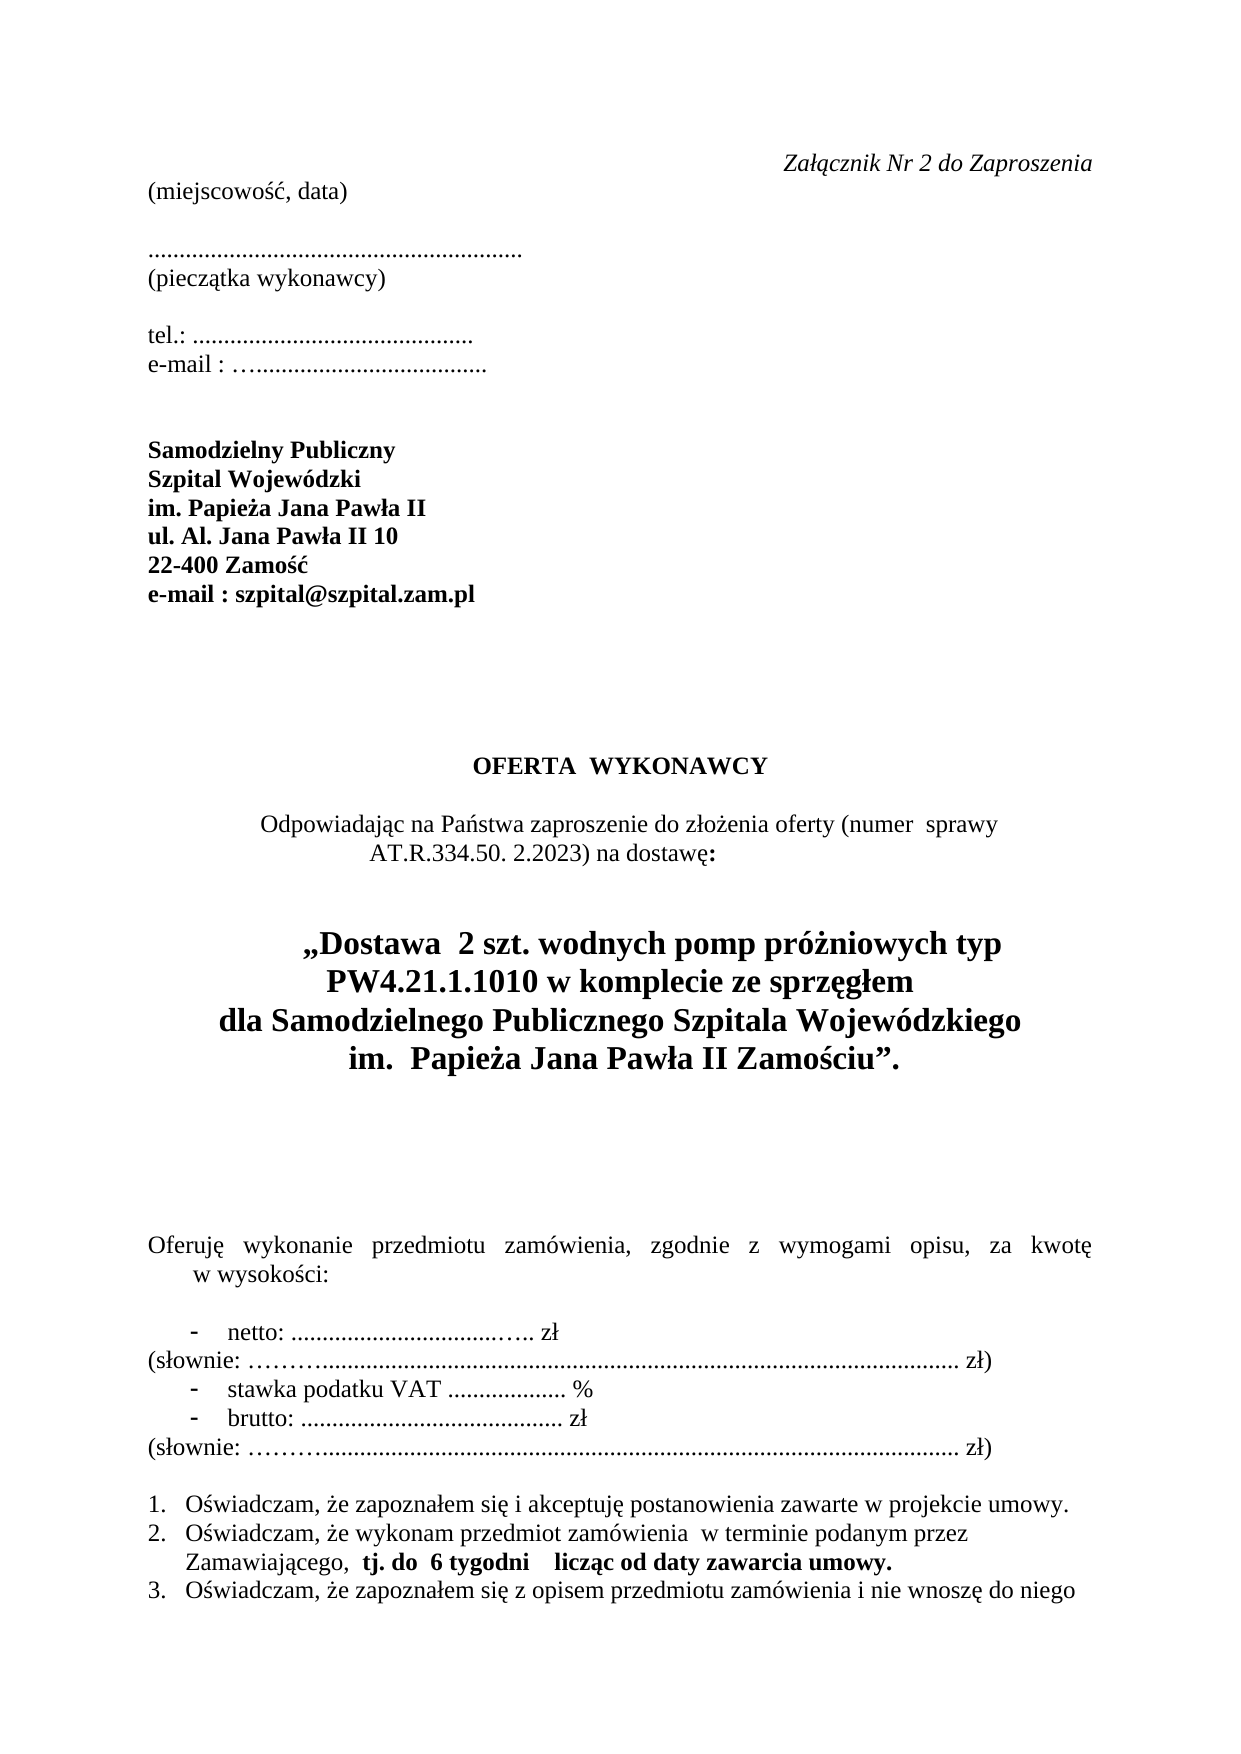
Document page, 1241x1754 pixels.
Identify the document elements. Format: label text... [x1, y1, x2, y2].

text (słownie: ………...................................................................................................... zł) [148, 1345, 1093, 1374]
text „Dostawa 2 szt. wodnych pomp próżniowych typ PW4.21.1.1010 w komplecie ze sprzęgłem [148, 923, 1093, 1000]
list brutto: .......................................... zł [190, 1403, 1093, 1432]
text (miejscowość, data) [148, 176, 1093, 205]
text (słownie: ………...................................................................................................... zł) [148, 1432, 1093, 1460]
text OFERTA WYKONAWCY [148, 751, 1093, 780]
list Oświadczam, że zapoznałem się i akceptuję postanowienia zawarte w projekcie umowy. [148, 1489, 1093, 1518]
text Załącznik Nr 2 do Zaproszenia [148, 148, 1093, 176]
text ............................................................ [148, 234, 1093, 263]
text Samodzielny Publiczny [148, 435, 1093, 464]
list Oferuję wykonanie przedmiotu zamówienia, zgodnie z wymogami opisu, za kwotę w wysokości: [148, 1230, 1093, 1288]
text e-mail : …..................................... [148, 349, 1093, 378]
list Oświadczam, że wykonam przedmiot zamówienia w terminie podanym przez Zamawiającego, tj. do 6 tygodni licząc od daty zawarcia umowy. [148, 1518, 1093, 1575]
text ul. Al. Jana Pawła II 10 [148, 521, 1093, 550]
text tel.: ............................................. [148, 320, 1093, 349]
text 22-400 Zamość [148, 550, 1093, 579]
list stawka podatku VAT ................... % [190, 1374, 1093, 1403]
text Odpowiadając na Państwa zaproszenie do złożenia oferty (numer sprawy AT.R.334.50. 2.2023) na dostawę: [148, 809, 1093, 866]
text im. Papieża Jana Pawła II Zamościu”. [148, 1038, 1093, 1077]
text Szpital Wojewódzki [148, 464, 1093, 493]
text e-mail : szpital@szpital.zam.pl [148, 579, 1093, 608]
list netto: .................................….. zł [190, 1317, 1093, 1345]
text dla Samodzielnego Publicznego Szpitala Wojewódzkiego [148, 1000, 1093, 1038]
text (pieczątka wykonawcy) [148, 263, 1093, 291]
list Oświadczam, że zapoznałem się z opisem przedmiotu zamówienia i nie wnoszę do niego [148, 1575, 1093, 1604]
text im. Papieża Jana Pawła II [148, 493, 1093, 521]
